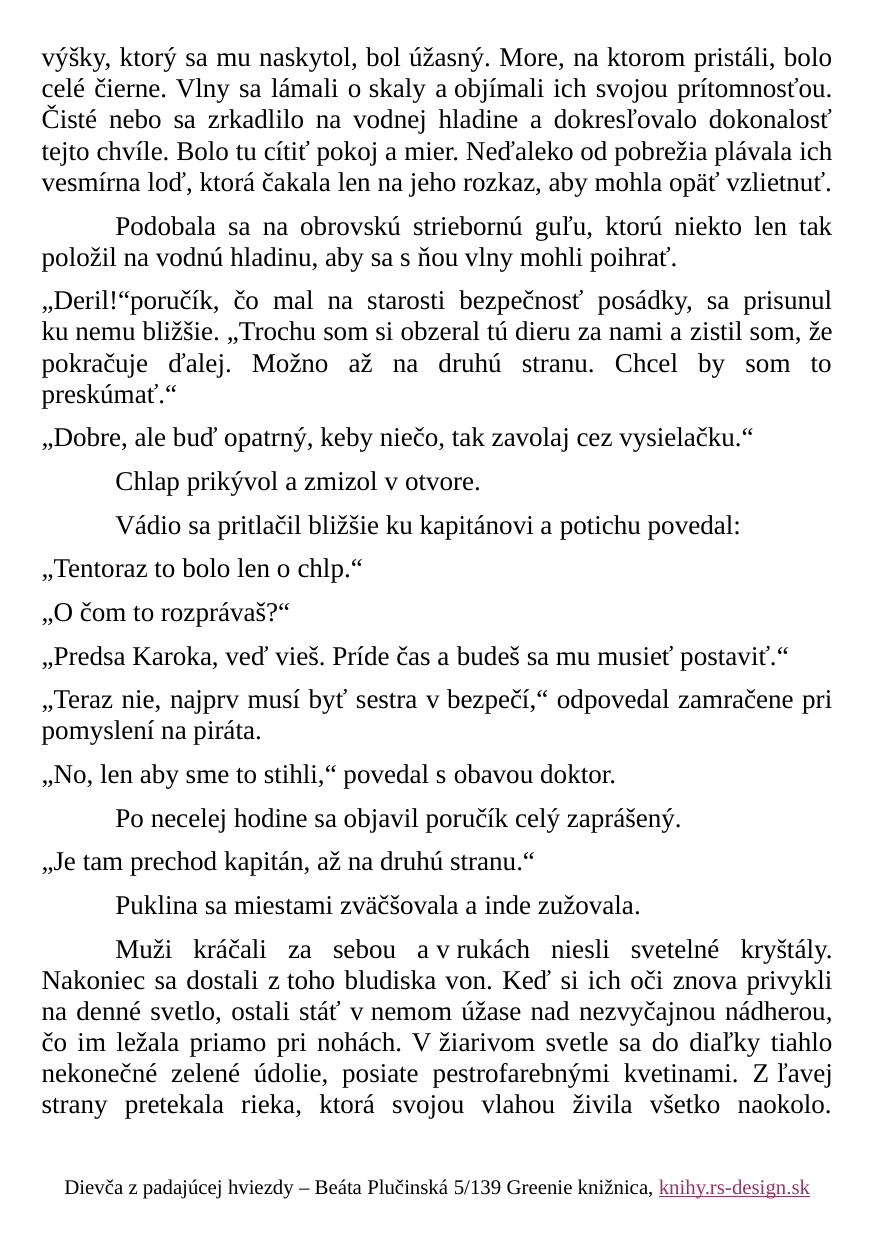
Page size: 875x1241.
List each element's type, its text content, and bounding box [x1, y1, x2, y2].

text „Tentoraz to bolo len o chlp.“ [41, 552, 833, 583]
text Vádio sa pritlačil bližšie ku kapitánovi a potichu povedal: [41, 509, 833, 540]
text „No, len aby sme to stihli,“ povedal s obavou doktor. [41, 758, 833, 789]
text Po necelej hodine sa objavil poručík celý zaprášený. [41, 802, 833, 833]
text „Je tam prechod kapitán, až na druhú stranu.“ [41, 845, 833, 877]
text Chlap prikývol a zmizol v otvore. [41, 465, 833, 496]
text výšky, ktorý sa mu naskytol, bol úžasný. More, na ktorom pristáli, bolo celé čierne. Vlny sa lámali o skaly a objímali ich svojou prítomnosťou. Čisté nebo sa zrkadlilo na vodnej hladine a dokresľovalo dokonalosť tejto chvíle. Bolo tu cítiť pokoj a mier. Neďaleko od pobrežia plávala ich vesmírna loď, ktorá čakala len na jeho rozkaz, aby mohla opäť vzlietnuť. [41, 41, 833, 197]
text „Deril!“poručík, čo mal na starosti bezpečnosť posádky, sa prisunul ku nemu bližšie. „Trochu som si obzeral tú dieru za nami a zistil som, že pokračuje ďalej. Možno až na druhú stranu. Chcel by som to preskúmať.“ [41, 284, 833, 409]
text Muži kráčali za sebou a v rukách niesli svetelné kryštály. Nakoniec sa dostali z toho bludiska von. Keď si ich oči znova privykli na denné svetlo, ostali stáť v nemom úžase nad nezvyčajnou nádherou, čo im ležala priamo pri nohách. V žiarivom svetle sa do diaľky tiahlo nekonečné zelené údolie, posiate pestrofarebnými kvetinami. Z ľavej strany pretekala rieka, ktorá svojou vlahou živila všetko naokolo. [41, 933, 833, 1119]
text „Teraz nie, najprv musí byť sestra v bezpečí,“ odpovedal zamračene pri pomyslení na piráta. [41, 683, 833, 746]
text Puklina sa miestami zväčšovala a inde zužovala. [41, 889, 833, 920]
text „Dobre, ale buď opatrný, keby niečo, tak zavolaj cez vysielačku.“ [41, 421, 833, 453]
text „Predsa Karoka, veď vieš. Príde čas a budeš sa mu musieť postaviť.“ [41, 640, 833, 671]
text „O čom to rozprávaš?“ [41, 596, 833, 627]
text Podobala sa na obrovskú striebornú guľu, ktorú niekto len tak položil na vodnú hladinu, aby sa s ňou vlny mohli poihrať. [41, 209, 833, 272]
